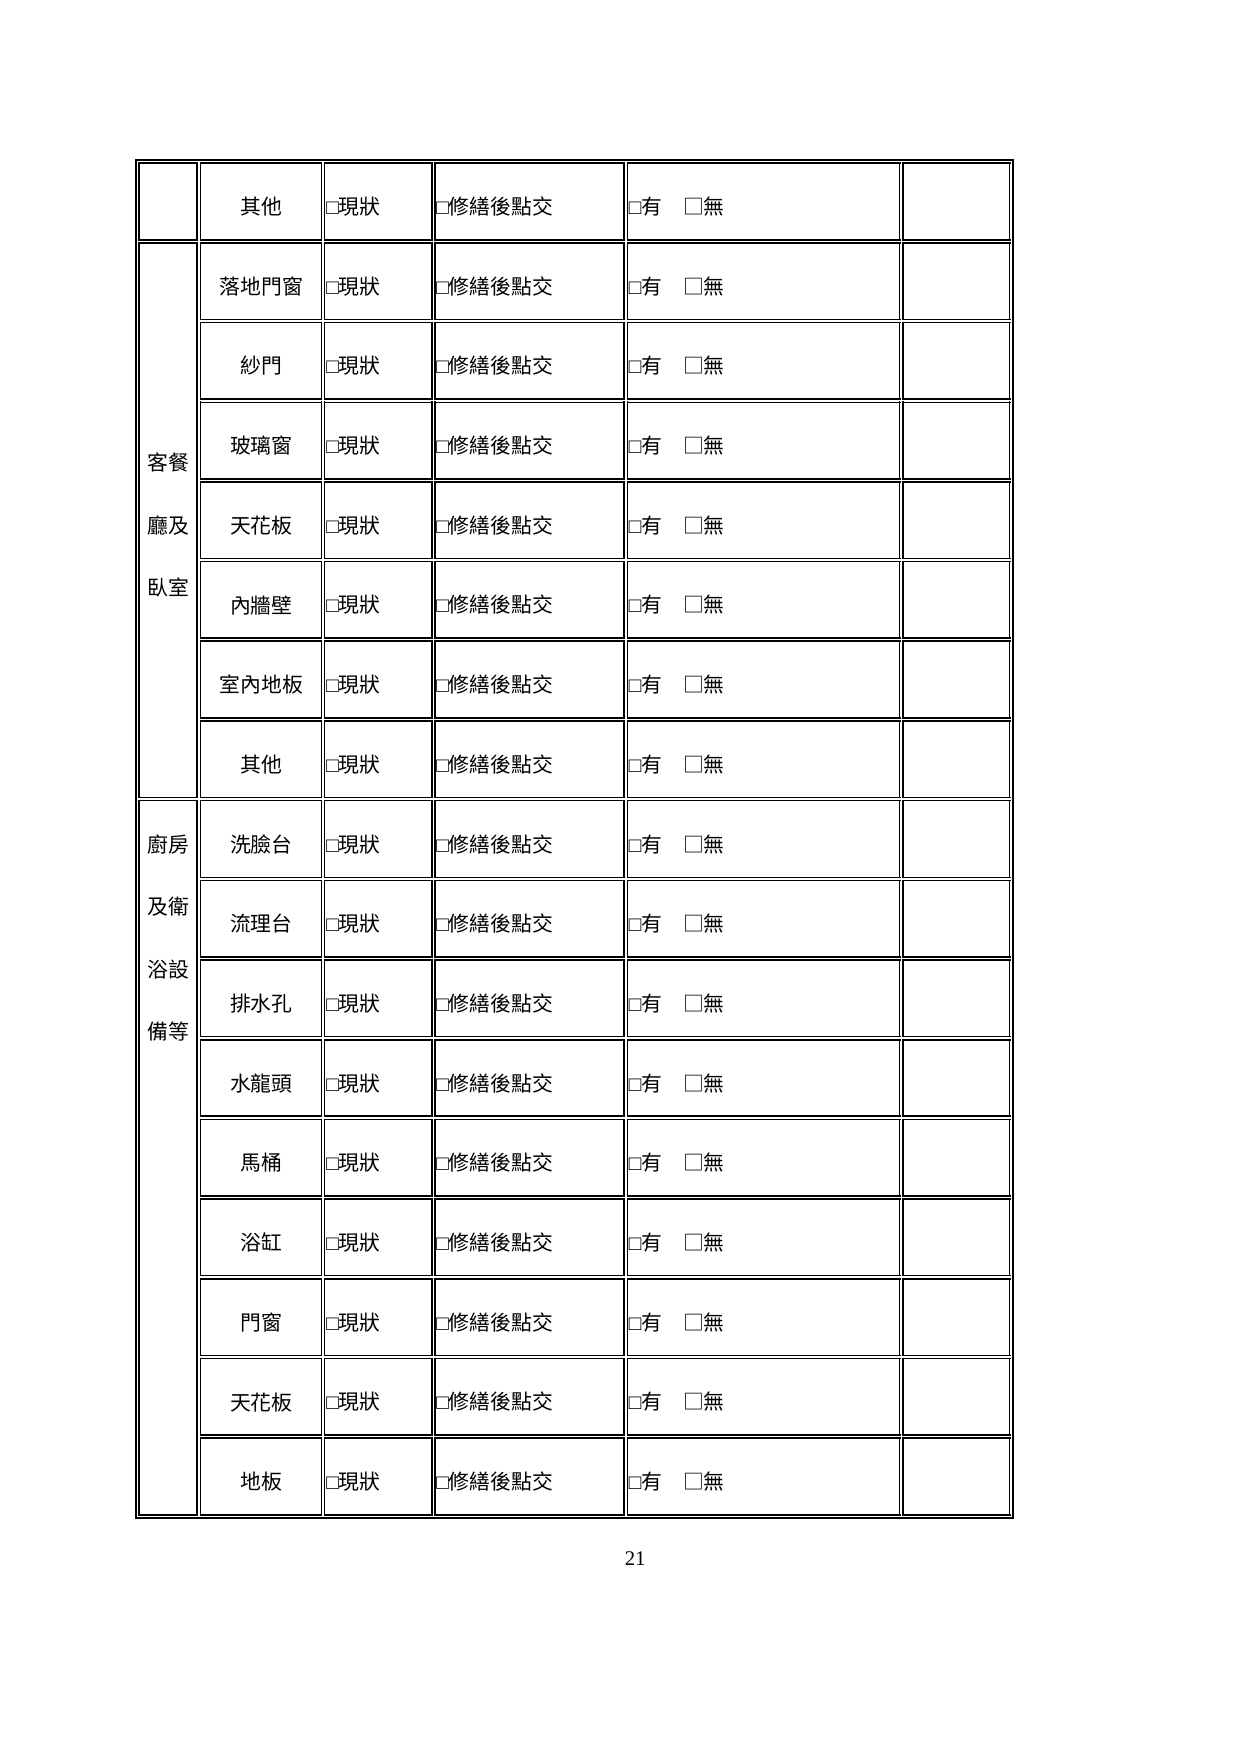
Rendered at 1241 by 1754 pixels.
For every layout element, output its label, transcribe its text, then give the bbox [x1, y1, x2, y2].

table_cell [904, 244, 1009, 318]
table_cell 廚房及衛浴設備等 [140, 801, 196, 1514]
table_cell □修繕後點交 [436, 1120, 623, 1195]
table_cell 天花板 [201, 483, 321, 558]
table_cell [96, 876, 135, 956]
table_cell 水龍頭 [201, 1041, 321, 1115]
table_cell [904, 562, 1009, 637]
table_cell 流理台 [201, 881, 321, 956]
table_cell □現狀 [325, 801, 431, 876]
table_cell [96, 797, 135, 876]
table_cell □修繕後點交 [436, 1359, 623, 1434]
table_cell □有 □無 [628, 881, 899, 956]
table_cell □現狀 [325, 881, 431, 956]
table_cell [904, 1120, 1009, 1195]
table_cell □修繕後點交 [436, 483, 623, 558]
table_cell □有 □無 [628, 403, 899, 478]
table_cell [96, 159, 135, 239]
table_cell [904, 722, 1009, 797]
table_cell [904, 1439, 1009, 1514]
table_cell [904, 881, 1009, 956]
table_cell □現狀 [325, 1280, 431, 1354]
table_cell □現狀 [325, 1120, 431, 1195]
table_cell □現狀 [325, 164, 431, 239]
table_cell □現狀 [325, 642, 431, 717]
table_cell □有 □無 [628, 1200, 899, 1275]
table_cell □有 □無 [628, 323, 899, 398]
table_cell □有 □無 [628, 801, 899, 876]
table_cell 室內地板 [201, 642, 321, 717]
table_cell □有 □無 [628, 1280, 899, 1354]
table_cell [96, 398, 135, 478]
table_cell □有 □無 [628, 722, 899, 797]
table_cell 客餐廳及臥室 [140, 244, 196, 797]
table_cell 馬桶 [201, 1120, 321, 1195]
table_cell □現狀 [325, 1359, 431, 1434]
table_cell □修繕後點交 [436, 961, 623, 1036]
table_cell □有 □無 [628, 164, 899, 239]
table_cell [904, 642, 1009, 717]
table_cell □修繕後點交 [436, 1041, 623, 1115]
table_cell [96, 558, 135, 637]
table_cell [96, 1115, 135, 1195]
table_cell [904, 1200, 1009, 1275]
table_cell 紗門 [201, 323, 321, 398]
table_cell □修繕後點交 [436, 244, 623, 318]
table_cell [96, 239, 135, 318]
table_cell □現狀 [325, 961, 431, 1036]
table_cell □現狀 [325, 722, 431, 797]
table_cell □修繕後點交 [436, 1280, 623, 1354]
table_cell □現狀 [325, 483, 431, 558]
table_cell □有 □無 [628, 642, 899, 717]
table_cell 其他 [201, 722, 321, 797]
table_cell [96, 1275, 135, 1354]
table_cell [904, 483, 1009, 558]
table_cell [904, 801, 1009, 876]
table_cell [904, 1041, 1009, 1115]
table_cell [96, 956, 135, 1036]
table_cell [96, 717, 135, 797]
table_cell [96, 1434, 135, 1514]
table_cell 排水孔 [201, 961, 321, 1036]
table_cell 其他 [201, 164, 321, 239]
table_cell □修繕後點交 [436, 801, 623, 876]
table_cell 洗臉台 [201, 801, 321, 876]
table_cell □有 □無 [628, 961, 899, 1036]
table_cell 內牆壁 [201, 562, 321, 637]
table_cell □修繕後點交 [436, 1439, 623, 1514]
table_cell □現狀 [325, 1041, 431, 1115]
table_cell [904, 323, 1009, 398]
table_cell □修繕後點交 [436, 722, 623, 797]
table_cell [904, 961, 1009, 1036]
table_cell □修繕後點交 [436, 881, 623, 956]
table_cell □有 □無 [628, 562, 899, 637]
table_cell [904, 1359, 1009, 1434]
table_cell 浴缸 [201, 1200, 321, 1275]
table_cell □有 □無 [628, 1120, 899, 1195]
table_cell □修繕後點交 [436, 642, 623, 717]
table_cell □有 □無 [628, 483, 899, 558]
table_cell □修繕後點交 [436, 164, 623, 239]
table_cell □有 □無 [628, 1359, 899, 1434]
table_cell □修繕後點交 [436, 1200, 623, 1275]
table_cell [904, 164, 1009, 239]
table_cell □現狀 [325, 403, 431, 478]
table_cell [96, 478, 135, 558]
table_cell □現狀 [325, 1200, 431, 1275]
table_cell □有 □無 [628, 1439, 899, 1514]
table_cell 落地門窗 [201, 244, 321, 318]
table_cell □現狀 [325, 244, 431, 318]
table_cell □有 □無 [628, 244, 899, 318]
table_cell □現狀 [325, 562, 431, 637]
table_cell 地板 [201, 1439, 321, 1514]
table_cell □修繕後點交 [436, 562, 623, 637]
table_cell □現狀 [325, 323, 431, 398]
table_cell □現狀 [325, 1439, 431, 1514]
table_cell □修繕後點交 [436, 323, 623, 398]
table_cell [96, 319, 135, 398]
table_cell [904, 403, 1009, 478]
table_cell □修繕後點交 [436, 403, 623, 478]
table_cell [96, 1355, 135, 1434]
table_cell [904, 1280, 1009, 1354]
table_cell [96, 1036, 135, 1115]
table_cell 門窗 [201, 1280, 321, 1354]
table_cell 天花板 [201, 1359, 321, 1434]
table_cell □有 □無 [628, 1041, 899, 1115]
table_cell [96, 1195, 135, 1275]
table_cell 玻璃窗 [201, 403, 321, 478]
table_cell [96, 637, 135, 717]
